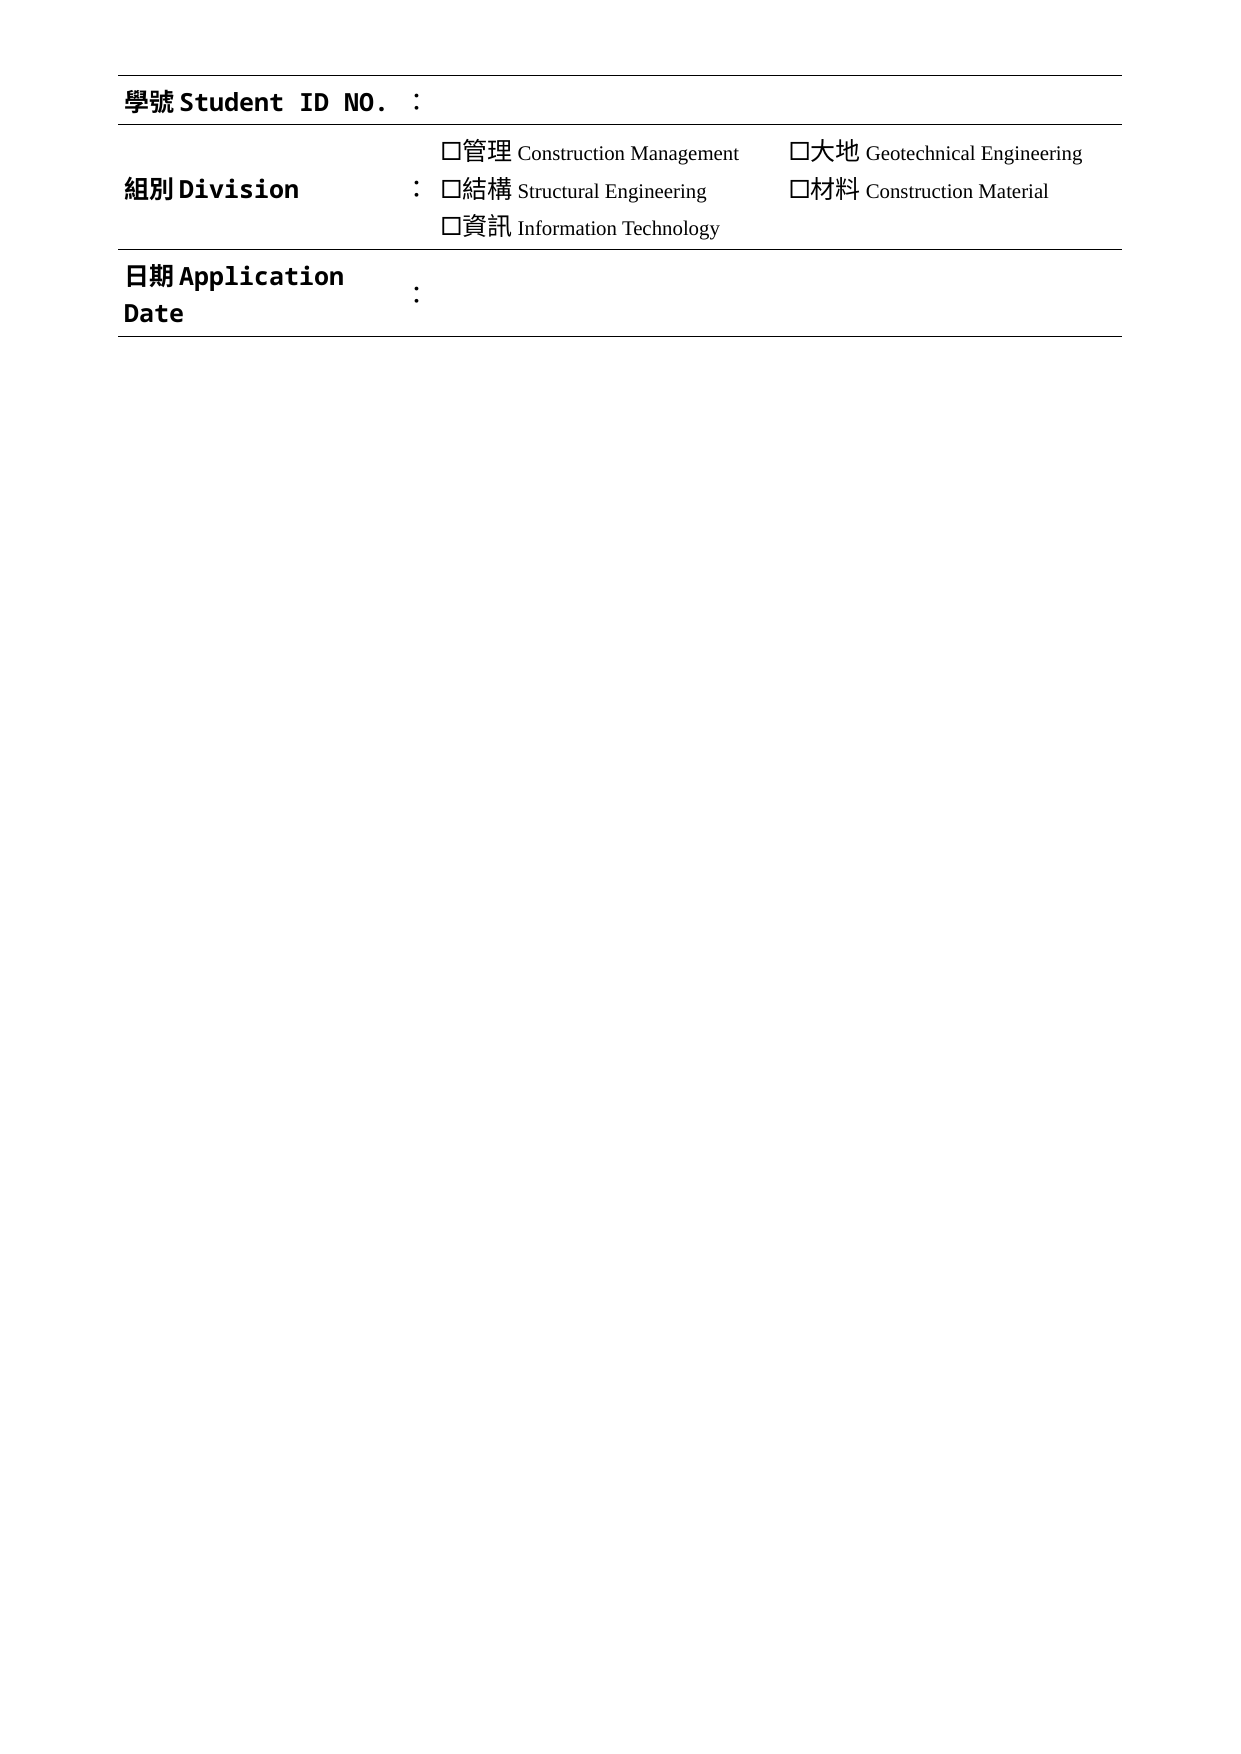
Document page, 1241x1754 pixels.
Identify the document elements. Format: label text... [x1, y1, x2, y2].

table_cell 管理Construction Management 結構Structural Engineering 資訊Information Technology [428, 125, 783, 249]
table_cell 組別Division [118, 125, 399, 249]
table_cell ： [399, 125, 428, 249]
table_cell ： [399, 76, 428, 124]
table_cell 日期Application Date [118, 250, 399, 336]
table_cell [428, 250, 783, 336]
table_cell [428, 76, 1122, 124]
table_cell [783, 250, 1122, 336]
table_cell 大地Geotechnical Engineering 材料Construction Material [783, 125, 1122, 249]
table_cell ： [399, 250, 428, 336]
table_cell 學號Student ID NO. [118, 76, 399, 124]
